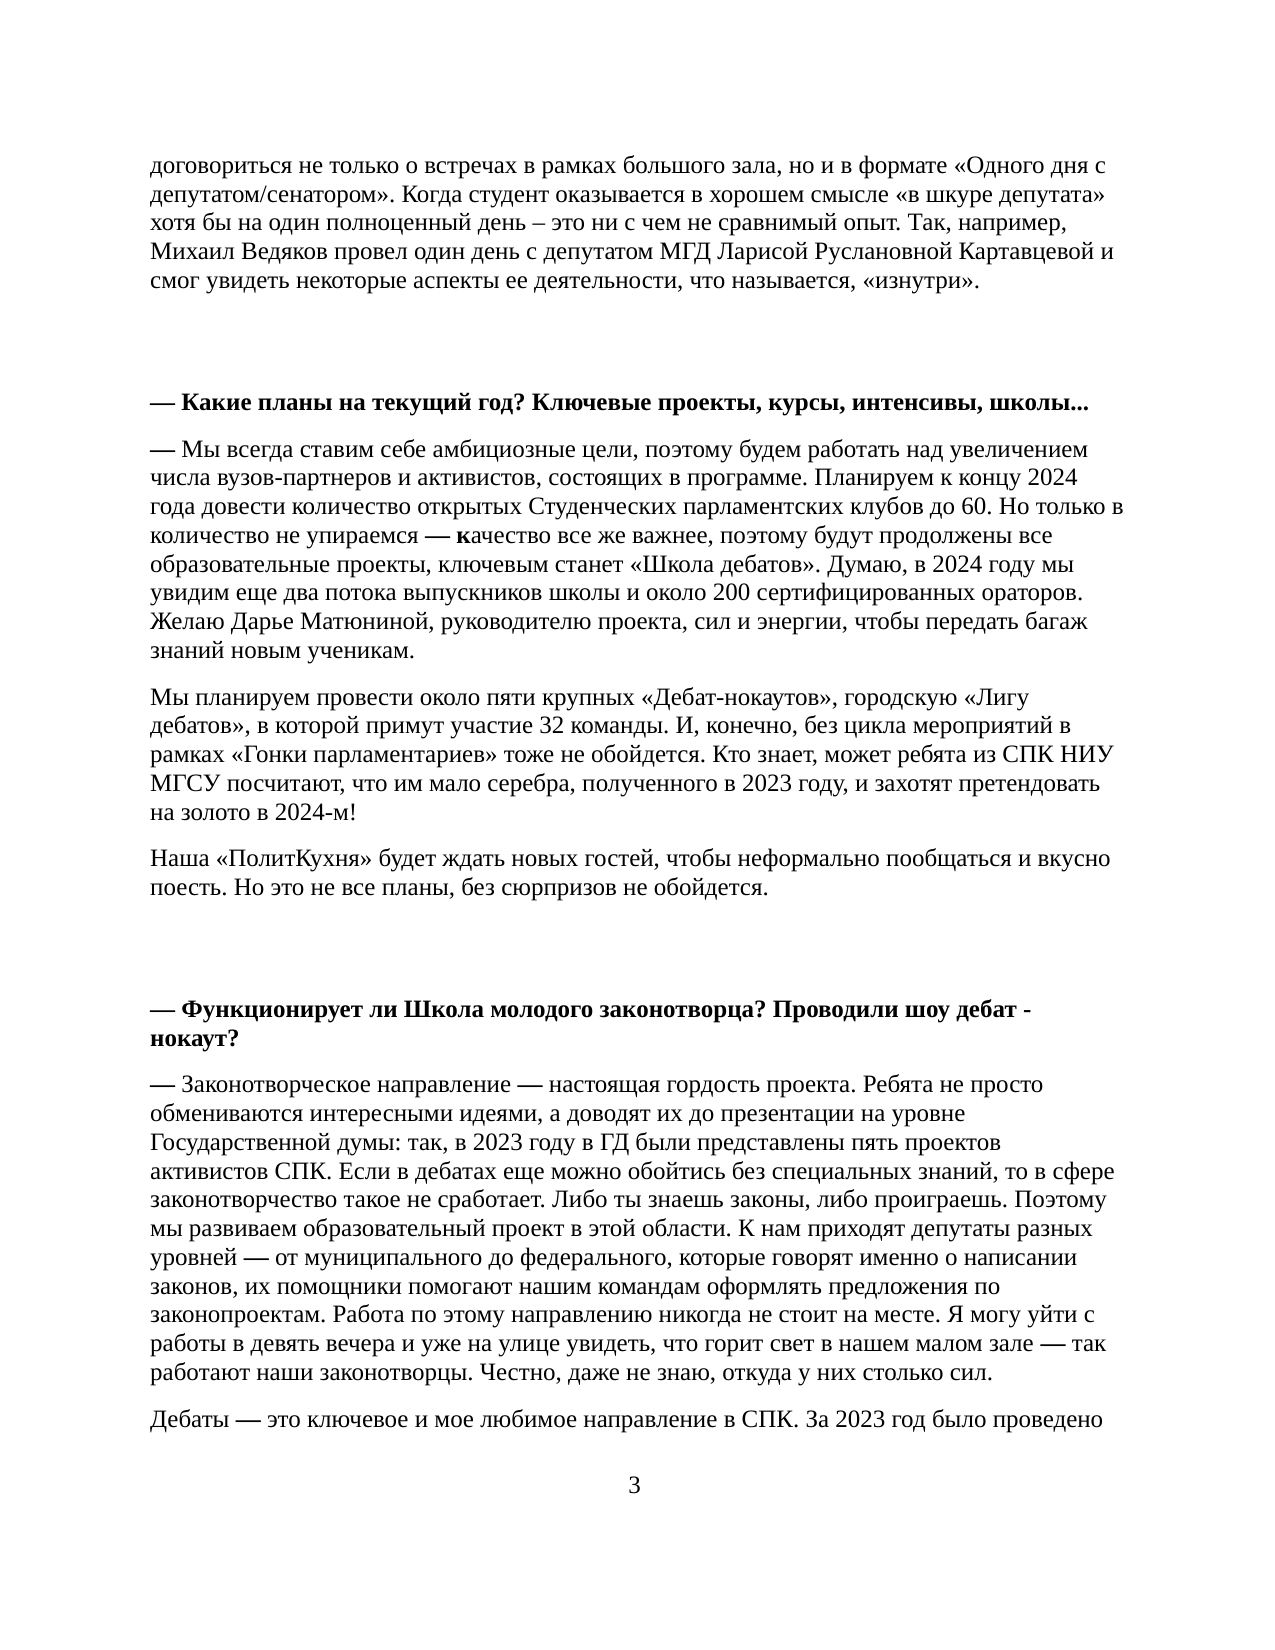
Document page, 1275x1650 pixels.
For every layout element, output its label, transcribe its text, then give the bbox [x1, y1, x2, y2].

text Наша «ПолитКухня» будет ждать новых гостей, чтобы неформально пообщаться и вкусно поесть. Но это не все планы, без сюрпризов не обойдется. [150, 843, 1125, 901]
text Мы планируем провести около пяти крупных «Дебат-нокаутов», городскую «Лигу дебатов», в которой примут участие 32 команды. И, конечно, без цикла мероприятий в рамках «Гонки парламентариев» тоже не обойдется. Кто знает, может ребята из СПК НИУ МГСУ посчитают, что им мало серебра, полученного в 2023 году, и захотят претендовать на золото в 2024-м! [150, 682, 1125, 825]
text — Функционирует ли Школа молодого законотворца? Проводили шоу дебат - нокаут? [150, 994, 1125, 1052]
text — Мы всегда ставим себе амбициозные цели, поэтому будем работать над увеличением числа вузов-партнеров и активистов, состоящих в программе. Планируем к концу 2024 года довести количество открытых Студенческих парламентских клубов до 60. Но только в количество не упираемся — качество все же важнее, поэтому будут продолжены все образовательные проекты, ключевым станет «Школа дебатов». Думаю, в 2024 году мы увидим еще два потока выпускников школы и около 200 сертифицированных ораторов. Желаю Дарье Матюниной, руководителю проекта, сил и энергии, чтобы передать багаж знаний новым ученикам. [150, 434, 1125, 664]
text договориться не только о встречах в рамках большого зала, но и в формате «Одного дня с депутатом/сенатором». Когда студент оказывается в хорошем смысле «в шкуре депутата» хотя бы на один полноценный день – это ни с чем не сравнимый опыт. Так, например, Михаил Ведяков провел один день с депутатом МГД Ларисой Руслановной Картавцевой и смог увидеть некоторые аспекты ее деятельности, что называется, «изнутри». [150, 150, 1125, 294]
text Дебаты — это ключевое и мое любимое направление в СПК. За 2023 год было проведено [150, 1404, 1125, 1432]
text — Какие планы на текущий год? Ключевые проекты, курсы, интенсивы, школы... [150, 387, 1125, 416]
text — Законотворческое направление — настоящая гордость проекта. Ребята не просто обмениваются интересными идеями, а доводят их до презентации на уровне Государственной думы: так, в 2023 году в ГД были представлены пять проектов активистов СПК. Если в дебатах еще можно обойтись без специальных знаний, то в сфере законотворчество такое не сработает. Либо ты знаешь законы, либо проиграешь. Поэтому мы развиваем образовательный проект в этой области. К нам приходят депутаты разных уровней — от муниципального до федерального, которые говорят именно о написании законов, их помощники помогают нашим командам оформлять предложения по законопроектам. Работа по этому направлению никогда не стоит на месте. Я могу уйти с работы в девять вечера и уже на улице увидеть, что горит свет в нашем малом зале — так работают наши законотворцы. Честно, даже не знаю, откуда у них столько сил. [150, 1069, 1125, 1386]
